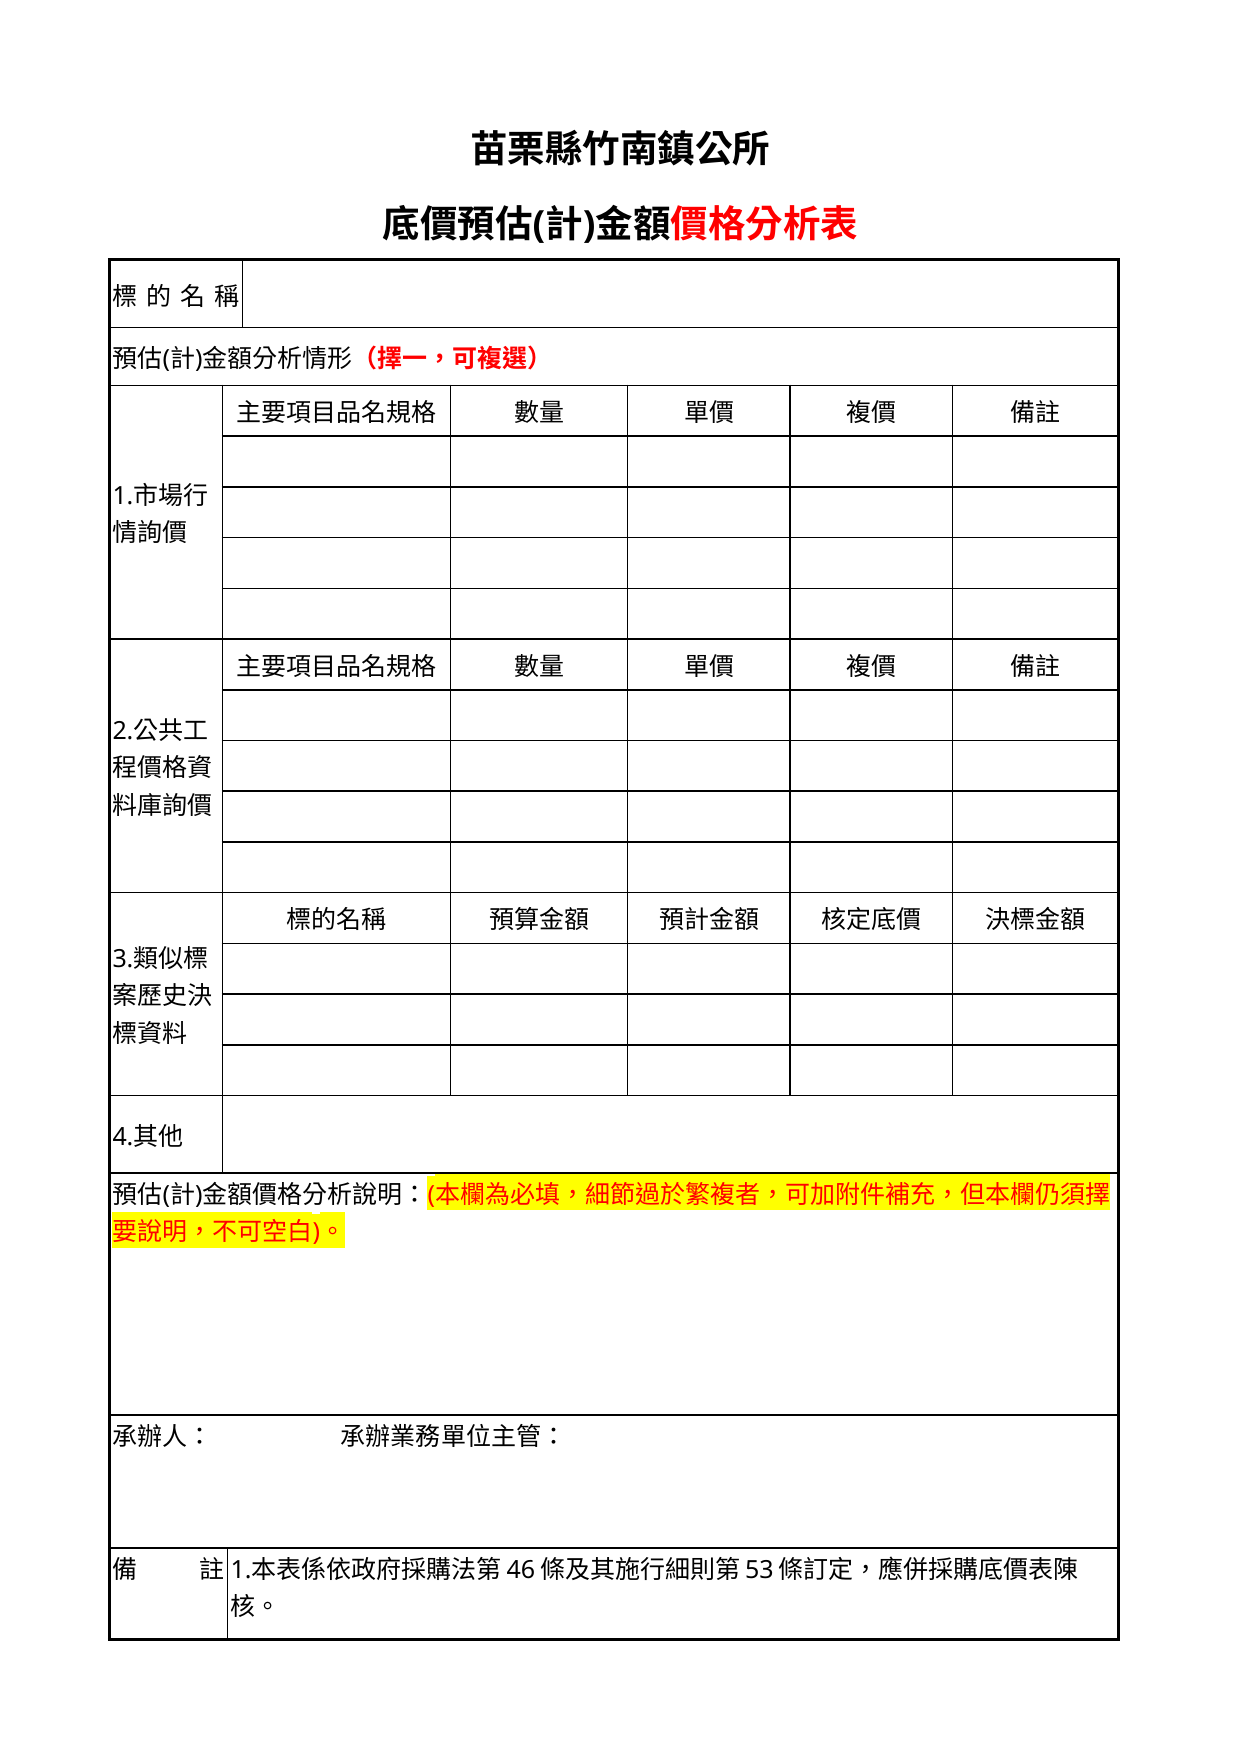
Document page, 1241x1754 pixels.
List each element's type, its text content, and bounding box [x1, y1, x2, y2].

table_cell [791, 741, 952, 790]
table_cell [628, 843, 789, 892]
table_cell [451, 538, 627, 587]
text 苗栗縣竹南鎮公所 [112, 108, 1128, 183]
table_cell [791, 843, 952, 892]
table_cell [451, 691, 627, 739]
table_cell [223, 792, 450, 841]
table_cell [628, 1046, 789, 1095]
table_cell [791, 944, 952, 993]
table_cell 數量 [451, 640, 627, 689]
table_cell [223, 437, 450, 486]
table_cell [628, 538, 789, 587]
table_cell [628, 488, 789, 537]
table_cell 備註 [953, 640, 1117, 689]
table_cell 預估(計)金額分析情形（擇一，可複選） [111, 328, 1117, 384]
table_cell 核定底價 [791, 893, 952, 942]
table_cell [451, 741, 627, 790]
table_cell [451, 488, 627, 537]
table_cell [628, 691, 789, 739]
table_cell [223, 995, 450, 1044]
table_cell 單價 [628, 386, 789, 435]
table_cell [223, 843, 450, 892]
table_cell 主要項目品名規格 [223, 386, 450, 435]
table_cell [223, 944, 450, 993]
table_cell [628, 944, 789, 993]
table_cell [953, 792, 1117, 841]
table_cell [953, 944, 1117, 993]
table_cell [628, 792, 789, 841]
table_cell [791, 488, 952, 537]
text 底價預估(計)金額價格分析表 [112, 183, 1128, 258]
table_cell [451, 843, 627, 892]
table_cell 決標金額 [953, 893, 1117, 942]
table_cell [628, 741, 789, 790]
table_cell 1.本表係依政府採購法第46條及其施行細則第53條訂定，應併採購底價表陳核。 [228, 1549, 1117, 1637]
table_cell [451, 995, 627, 1044]
table_cell [628, 589, 789, 638]
table_cell [953, 995, 1117, 1044]
table_cell [451, 437, 627, 486]
table_cell 預算金額 [451, 893, 627, 942]
table_cell [791, 437, 952, 486]
table_cell 備註 [111, 1549, 227, 1637]
table_cell [451, 1046, 627, 1095]
table_cell [791, 538, 952, 587]
table_cell [791, 691, 952, 739]
table_cell [223, 589, 450, 638]
table_cell 主要項目品名規格 [223, 640, 450, 689]
table_cell [223, 488, 450, 537]
table_header [243, 261, 1117, 327]
table_cell [223, 538, 450, 587]
table_cell [223, 741, 450, 790]
table_cell [953, 589, 1117, 638]
table_cell [223, 1046, 450, 1095]
table_cell [628, 437, 789, 486]
table_header 標的名稱 [111, 261, 242, 327]
table_cell [791, 589, 952, 638]
table_cell 數量 [451, 386, 627, 435]
table_cell [451, 792, 627, 841]
table_cell 2.公共工程價格資料庫詢價 [111, 640, 222, 892]
table_cell [451, 589, 627, 638]
table_cell [953, 843, 1117, 892]
table_cell 預計金額 [628, 893, 789, 942]
table_cell [953, 488, 1117, 537]
table_cell [451, 944, 627, 993]
table_cell [953, 741, 1117, 790]
table_cell [953, 1046, 1117, 1095]
table_cell 複價 [791, 386, 952, 435]
table_cell [953, 538, 1117, 587]
table_cell 預估(計)金額價格分析說明：(本欄為必填，細節過於繁複者，可加附件補充，但本欄仍須擇要說明，不可空白)。 [111, 1174, 1117, 1414]
table_cell 標的名稱 [223, 893, 450, 942]
table_cell 3.類似標案歷史決標資料 [111, 893, 222, 1095]
table_cell [223, 691, 450, 739]
table_cell 4.其他 [111, 1096, 222, 1172]
table_cell 1.市場行情詢價 [111, 386, 222, 638]
table_cell [791, 792, 952, 841]
table_cell [953, 437, 1117, 486]
table_cell 單價 [628, 640, 789, 689]
table_cell [223, 1096, 1117, 1172]
table_cell [953, 691, 1117, 739]
table_cell 承辦人： 承辦業務單位主管： [111, 1416, 1117, 1547]
table_cell [791, 1046, 952, 1095]
table_cell 複價 [791, 640, 952, 689]
table_cell 備註 [953, 386, 1117, 435]
table_cell [628, 995, 789, 1044]
table_cell [791, 995, 952, 1044]
